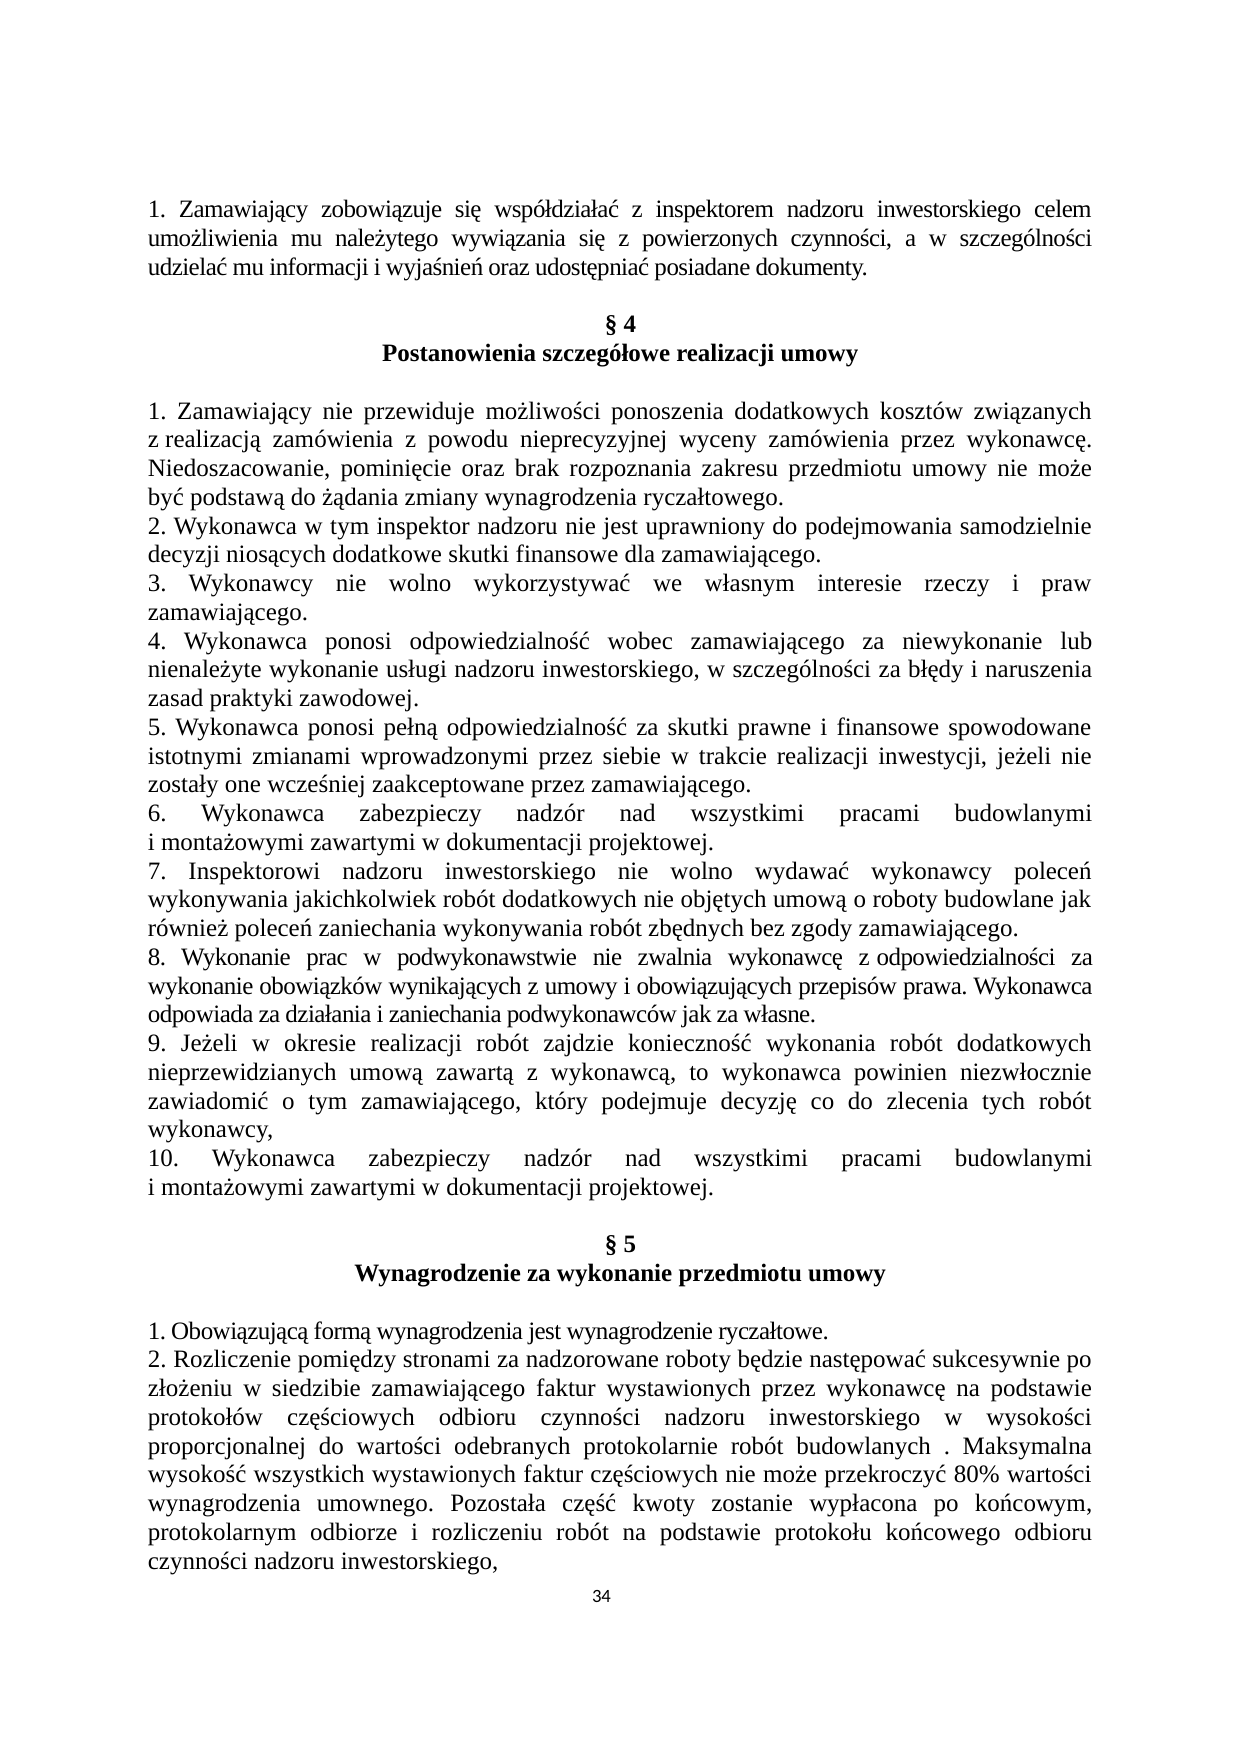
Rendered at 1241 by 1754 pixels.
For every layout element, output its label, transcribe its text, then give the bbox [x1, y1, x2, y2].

text 1. Zamawiający zobowiązuje się współdziałać z inspektorem nadzoru inwestorskiego celem umożliwienia mu należytego wywiązania się z powierzonych czynności, a w szczególności udzielać mu informacji i wyjaśnień oraz udostępniać posiadane dokumenty. [148, 194, 1093, 281]
text 7. Inspektorowi nadzoru inwestorskiego nie wolno wydawać wykonawcy poleceń wykonywania jakichkolwiek robót dodatkowych nie objętych umową o roboty budowlane jak również poleceń zaniechania wykonywania robót zbędnych bez zgody zamawiającego. [148, 856, 1093, 942]
text 2. Rozliczenie pomiędzy stronami za nadzorowane roboty będzie następować sukcesywnie po złożeniu w siedzibie zamawiającego faktur wystawionych przez wykonawcę na podstawie protokołów częściowych odbioru czynności nadzoru inwestorskiego w wysokości proporcjonalnej do wartości odebranych protokolarnie robót budowlanych . Maksymalna wysokość wszystkich wystawionych faktur częściowych nie może przekroczyć 80% wartości wynagrodzenia umownego. Pozostała część kwoty zostanie wypłacona po końcowym, protokolarnym odbiorze i rozliczeniu robót na podstawie protokołu końcowego odbioru czynności nadzoru inwestorskiego, [148, 1344, 1093, 1574]
list 2. Wykonawca w tym inspektor nadzoru nie jest uprawniony do podejmowania samodzielnie decyzji niosących dodatkowe skutki finansowe dla zamawiającego. [148, 511, 1093, 568]
text 10. Wykonawca zabezpieczy nadzór nad wszystkimi pracami budowlanymi i montażowymi zawartymi w dokumentacji projektowej. [148, 1143, 1093, 1201]
text Postanowienia szczegółowe realizacji umowy [148, 338, 1093, 367]
text § 5 [148, 1229, 1093, 1258]
text Wynagrodzenie za wykonanie przedmiotu umowy [148, 1258, 1093, 1287]
text § 4 [148, 309, 1093, 338]
text 8. Wykonanie prac w podwykonawstwie nie zwalnia wykonawcę z odpowiedzialności za wykonanie obowiązków wynikających z umowy i obowiązujących przepisów prawa. Wykonawca odpowiada za działania i zaniechania podwykonawców jak za własne. [148, 942, 1093, 1028]
text 6. Wykonawca zabezpieczy nadzór nad wszystkimi pracami budowlanymi i montażowymi zawartymi w dokumentacji projektowej. [148, 798, 1093, 856]
text 3. Wykonawcy nie wolno wykorzystywać we własnym interesie rzeczy i praw zamawiającego. [148, 568, 1093, 626]
text 4. Wykonawca ponosi odpowiedzialność wobec zamawiającego za niewykonanie lub nienależyte wykonanie usługi nadzoru inwestorskiego, w szczególności za błędy i naruszenia zasad praktyki zawodowej. [148, 626, 1093, 712]
text 1. Obowiązującą formą wynagrodzenia jest wynagrodzenie ryczałtowe. [148, 1316, 1093, 1344]
text 9. Jeżeli w okresie realizacji robót zajdzie konieczność wykonania robót dodatkowych nieprzewidzianych umową zawartą z wykonawcą, to wykonawca powinien niezwłocznie zawiadomić o tym zamawiającego, który podejmuje decyzję co do zlecenia tych robót wykonawcy, [148, 1028, 1093, 1143]
list 1. Zamawiający nie przewiduje możliwości ponoszenia dodatkowych kosztów związanych z realizacją zamówienia z powodu nieprecyzyjnej wyceny zamówienia przez wykonawcę. Niedoszacowanie, pominięcie oraz brak rozpoznania zakresu przedmiotu umowy nie może być podstawą do żądania zmiany wynagrodzenia ryczałtowego. [148, 396, 1093, 511]
text 5. Wykonawca ponosi pełną odpowiedzialność za skutki prawne i finansowe spowodowane istotnymi zmianami wprowadzonymi przez siebie w trakcie realizacji inwestycji, jeżeli nie zostały one wcześniej zaakceptowane przez zamawiającego. [148, 712, 1093, 798]
